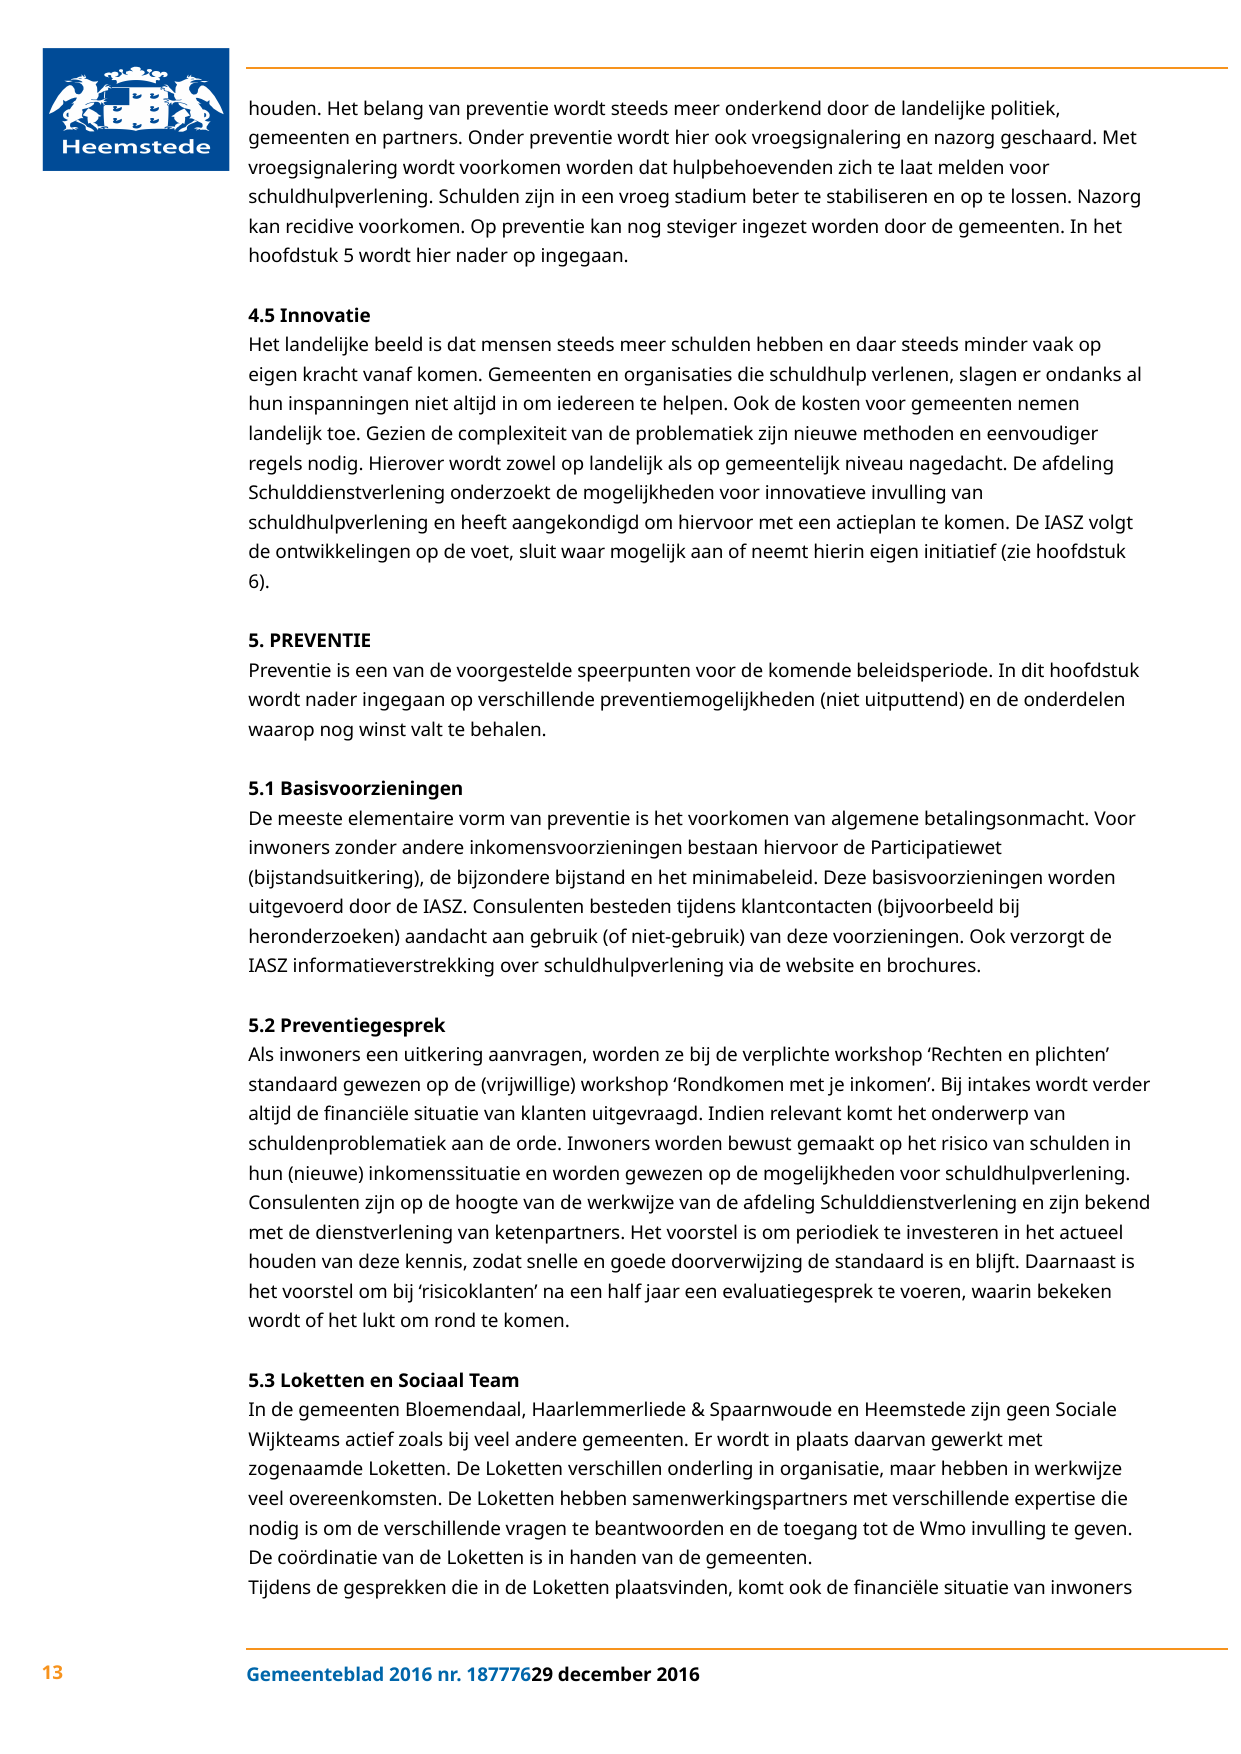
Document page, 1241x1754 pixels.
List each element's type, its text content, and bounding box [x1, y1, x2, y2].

text In de gemeenten Bloemendaal, Haarlemmerliede & Spaarnwoude en Heemstede zijn geen Sociale Wijkteams actief zoals bij veel andere gemeenten. Er wordt in plaats daarvan gewerkt met zogenaamde Loketten. De Loketten verschillen onderling in organisatie, maar hebben in werkwijze veel overeenkomsten. De Loketten hebben samenwerkingspartners met verschillende expertise die nodig is om de verschillende vragen te beantwoorden en de toegang tot de Wmo invulling te geven. De coördinatie van de Loketten is in handen van de gemeenten. [248, 1396, 1152, 1570]
text 5. PREVENTIE [248, 627, 1152, 653]
text De meeste elementaire vorm van preventie is het voorkomen van algemene betalingsonmacht. Voor inwoners zonder andere inkomensvoorzieningen bestaan hiervoor de Participatiewet (bijstandsuitkering), de bijzondere bijstand en het minimabeleid. Deze basisvoorzieningen worden uitgevoerd door de IASZ. Consulenten besteden tijdens klantcontacten (bijvoorbeeld bij heronderzoeken) aandacht aan gebruik (of niet-gebruik) van deze voorzieningen. Ook verzorgt de IASZ informatieverstrekking over schuldhulpverlening via de website en brochures. [248, 805, 1152, 978]
picture [41, 47, 231, 172]
text 5.2 Preventiegesprek [248, 1012, 1152, 1038]
text 4.5 Innovatie [248, 302, 1152, 328]
text 5.3 Loketten en Sociaal Team [248, 1367, 1152, 1393]
text 5.1 Basisvoorzieningen [248, 775, 1152, 801]
text Tijdens de gesprekken die in de Loketten plaatsvinden, komt ook de financiële situatie van inwoners [248, 1574, 1152, 1600]
text houden. Het belang van preventie wordt steeds meer onderkend door de landelijke politiek, gemeenten en partners. Onder preventie wordt hier ook vroegsignalering en nazorg geschaard. Met vroegsignalering wordt voorkomen worden dat hulpbehoevenden zich te laat melden voor schuldhulpverlening. Schulden zijn in een vroeg stadium beter te stabiliseren en op te lossen. Nazorg kan recidive voorkomen. Op preventie kan nog steviger ingezet worden door de gemeenten. In het hoofdstuk 5 wordt hier nader op ingegaan. [248, 95, 1152, 268]
text Het landelijke beeld is dat mensen steeds meer schulden hebben en daar steeds minder vaak op eigen kracht vanaf komen. Gemeenten en organisaties die schuldhulp verlenen, slagen er ondanks al hun inspanningen niet altijd in om iedereen te helpen. Ook de kosten voor gemeenten nemen landelijk toe. Gezien de complexiteit van de problematiek zijn nieuwe methoden en eenvoudiger regels nodig. Hierover wordt zowel op landelijk als op gemeentelijk niveau nagedacht. De afdeling Schulddienstverlening onderzoekt de mogelijkheden voor innovatieve invulling van schuldhulpverlening en heeft aangekondigd om hiervoor met een actieplan te komen. De IASZ volgt de ontwikkelingen op de voet, sluit waar mogelijk aan of neemt hierin eigen initiatief (zie hoofdstuk 6). [248, 331, 1152, 594]
text Als inwoners een uitkering aanvragen, worden ze bij de verplichte workshop ‘Rechten en plichten’ standaard gewezen op de (vrijwillige) workshop ‘Rondkomen met je inkomen’. Bij intakes wordt verder altijd de financiële situatie van klanten uitgevraagd. Indien relevant komt het onderwerp van schuldenproblematiek aan de orde. Inwoners worden bewust gemaakt op het risico van schulden in hun (nieuwe) inkomenssituatie en worden gewezen op de mogelijkheden voor schuldhulpverlening. Consulenten zijn op de hoogte van de werkwijze van de afdeling Schulddienstverlening en zijn bekend met de dienstverlening van ketenpartners. Het voorstel is om periodiek te investeren in het actueel houden van deze kennis, zodat snelle en goede doorverwijzing de standaard is en blijft. Daarnaast is het voorstel om bij ‘risicoklanten’ na een half jaar een evaluatiegesprek te voeren, waarin bekeken wordt of het lukt om rond te komen. [248, 1041, 1152, 1333]
text Preventie is een van de voorgestelde speerpunten voor de komende beleidsperiode. In dit hoofdstuk wordt nader ingegaan op verschillende preventiemogelijkheden (niet uitputtend) en de onderdelen waarop nog winst valt te behalen. [248, 657, 1152, 742]
